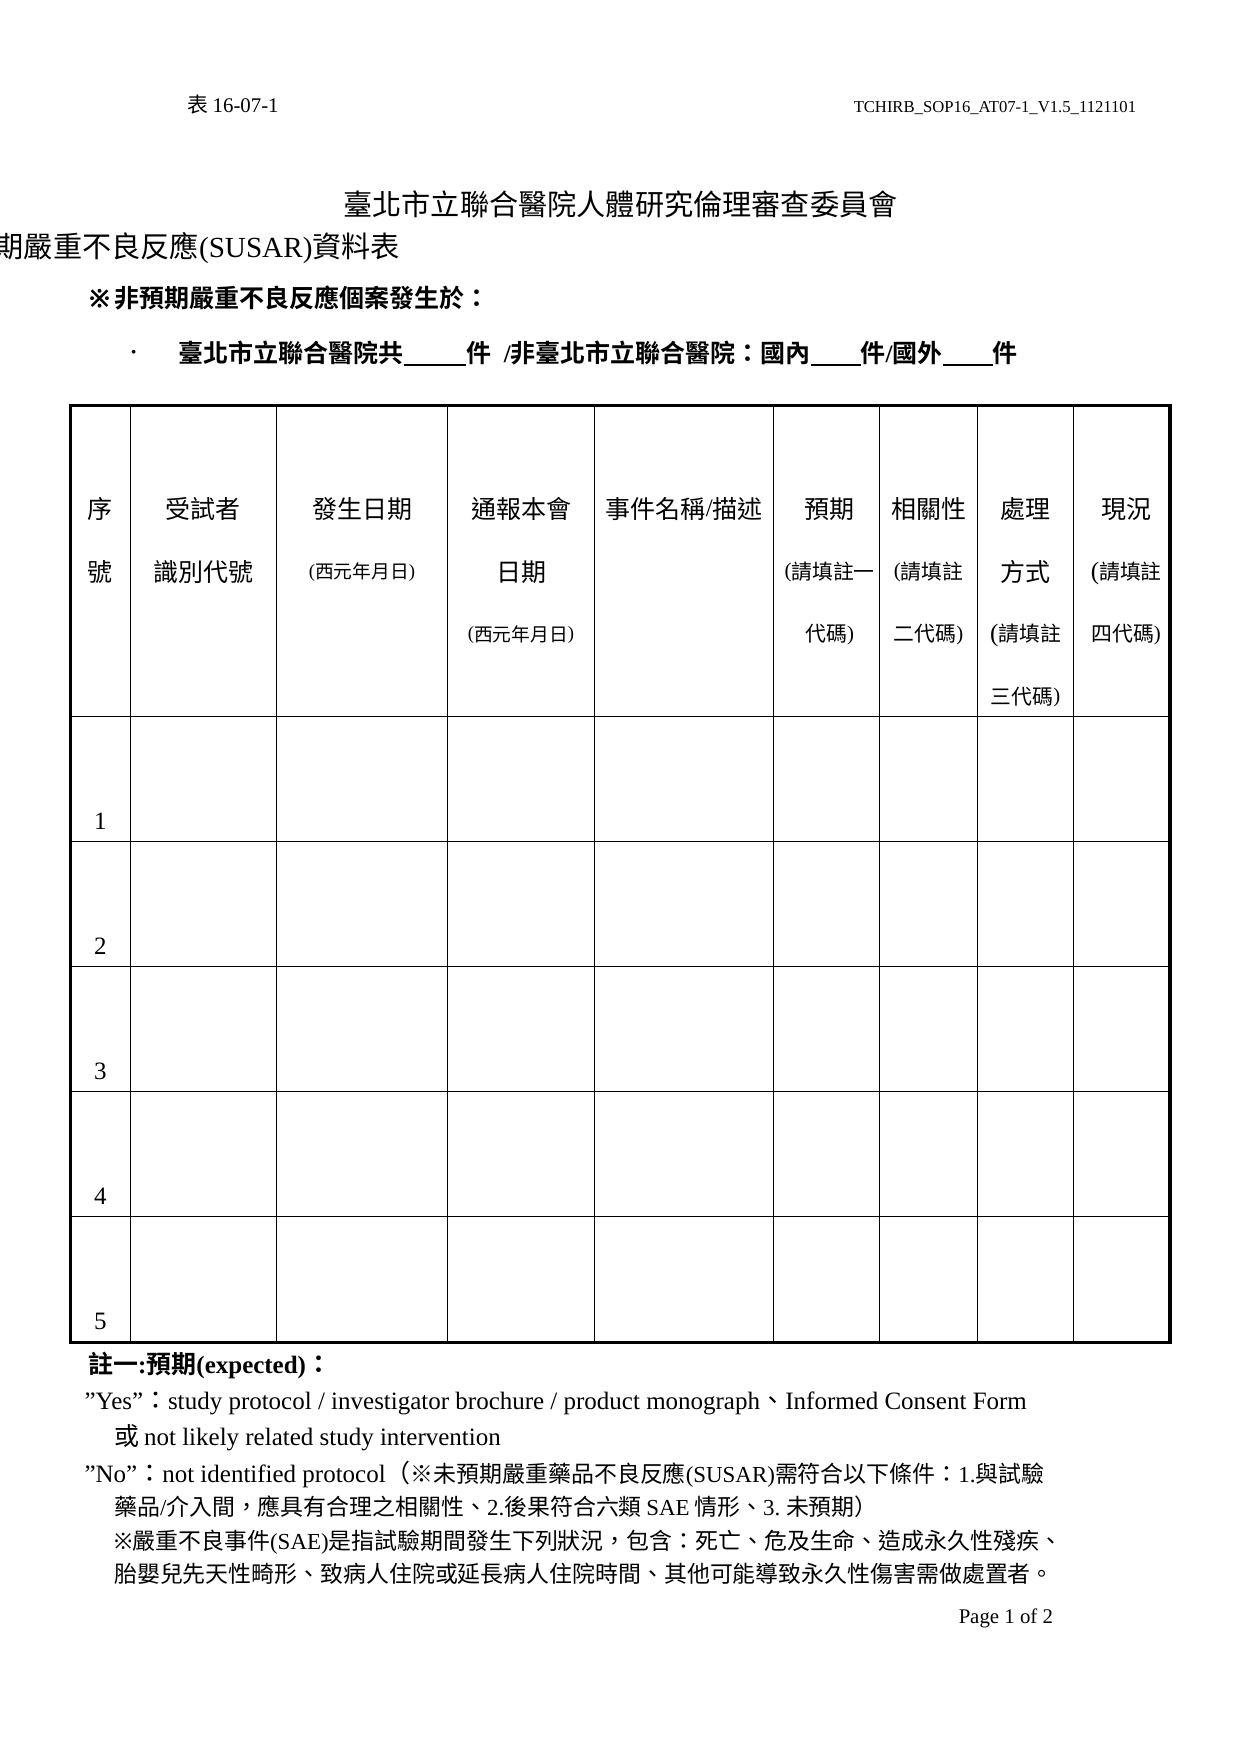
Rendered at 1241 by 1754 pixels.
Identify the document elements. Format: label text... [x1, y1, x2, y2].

table_cell [448, 1217, 594, 1341]
table_cell 4 [72, 1092, 130, 1216]
table_cell [131, 1092, 276, 1216]
table_cell [131, 1217, 276, 1341]
table_cell [978, 717, 1073, 841]
table_cell [448, 717, 594, 841]
table_cell [1074, 967, 1168, 1091]
text ※非預期嚴重不良反應個案發生於： [84, 279, 1053, 315]
table_cell [880, 842, 977, 966]
table_cell [595, 1217, 773, 1341]
table_header 相關性 (請填註二代碼) [880, 407, 977, 716]
table_header 序號 [72, 407, 130, 716]
table_cell 1 [72, 717, 130, 841]
list 臺北市立聯合醫院共 件 /非臺北市立聯合醫院：國內 件/國外 件 [128, 333, 1053, 369]
text ”No”：not identified protocol（※未預期嚴重藥品不良反應(SUSAR)需符合以下條件：1.與試驗藥品/介入間，應具有合理之相關性、2.後果符合六類SAE情形、3. 未預期） [84, 1453, 1053, 1522]
table_cell [978, 967, 1073, 1091]
table_cell [277, 842, 447, 966]
text ※嚴重不良事件(SAE)是指試驗期間發生下列狀況，包含：死亡、危及生命、造成永久性殘疾、胎嬰兒先天性畸形、致病人住院或延長病人住院時間、其他可能導致永久性傷害需做處置者。 [114, 1522, 1053, 1589]
table_cell [774, 842, 879, 966]
table_cell [880, 967, 977, 1091]
table_cell [448, 842, 594, 966]
table_header 發生日期 (西元年月日) [277, 407, 447, 716]
table_cell [277, 1217, 447, 1341]
table_header 預期 (請填註一代碼) [774, 407, 879, 716]
table_cell [880, 1092, 977, 1216]
table_header 受試者 識別代號 [131, 407, 276, 716]
table_cell [448, 967, 594, 1091]
table_cell [277, 717, 447, 841]
table_cell [131, 717, 276, 841]
table_header 事件名稱/描述 [595, 407, 773, 716]
text 註一:預期(expected)： [84, 1344, 1053, 1381]
table_cell [774, 1092, 879, 1216]
table_cell [131, 967, 276, 1091]
table_cell [595, 717, 773, 841]
table_cell [978, 1217, 1073, 1341]
table_cell [774, 1217, 879, 1341]
table_cell [880, 1217, 977, 1341]
table_cell [131, 842, 276, 966]
table_header 現況 (請填註四代碼) [1074, 407, 1168, 716]
table_cell [880, 717, 977, 841]
table_cell 5 [72, 1217, 130, 1341]
table_cell [277, 1092, 447, 1216]
table_cell [1074, 717, 1168, 841]
table_cell [978, 842, 1073, 966]
table_cell [595, 1092, 773, 1216]
table_cell [277, 967, 447, 1091]
table_cell [1074, 842, 1168, 966]
table_cell [448, 1092, 594, 1216]
table_cell [978, 1092, 1073, 1216]
text ”Yes”：study protocol / investigator brochure / product monograph、Informed Consent Form 或not likely related study intervention [84, 1381, 1053, 1453]
table_cell 2 [72, 842, 130, 966]
table_cell [774, 717, 879, 841]
table_cell [1074, 1092, 1168, 1216]
table_cell [1074, 1217, 1168, 1341]
table_header 處理方式 (請填註三代碼) [978, 407, 1073, 716]
table_cell [595, 842, 773, 966]
table_header 通報本會日期 (西元年月日) [448, 407, 594, 716]
table_cell 3 [72, 967, 130, 1091]
table_cell [774, 967, 879, 1091]
table_cell [595, 967, 773, 1091]
